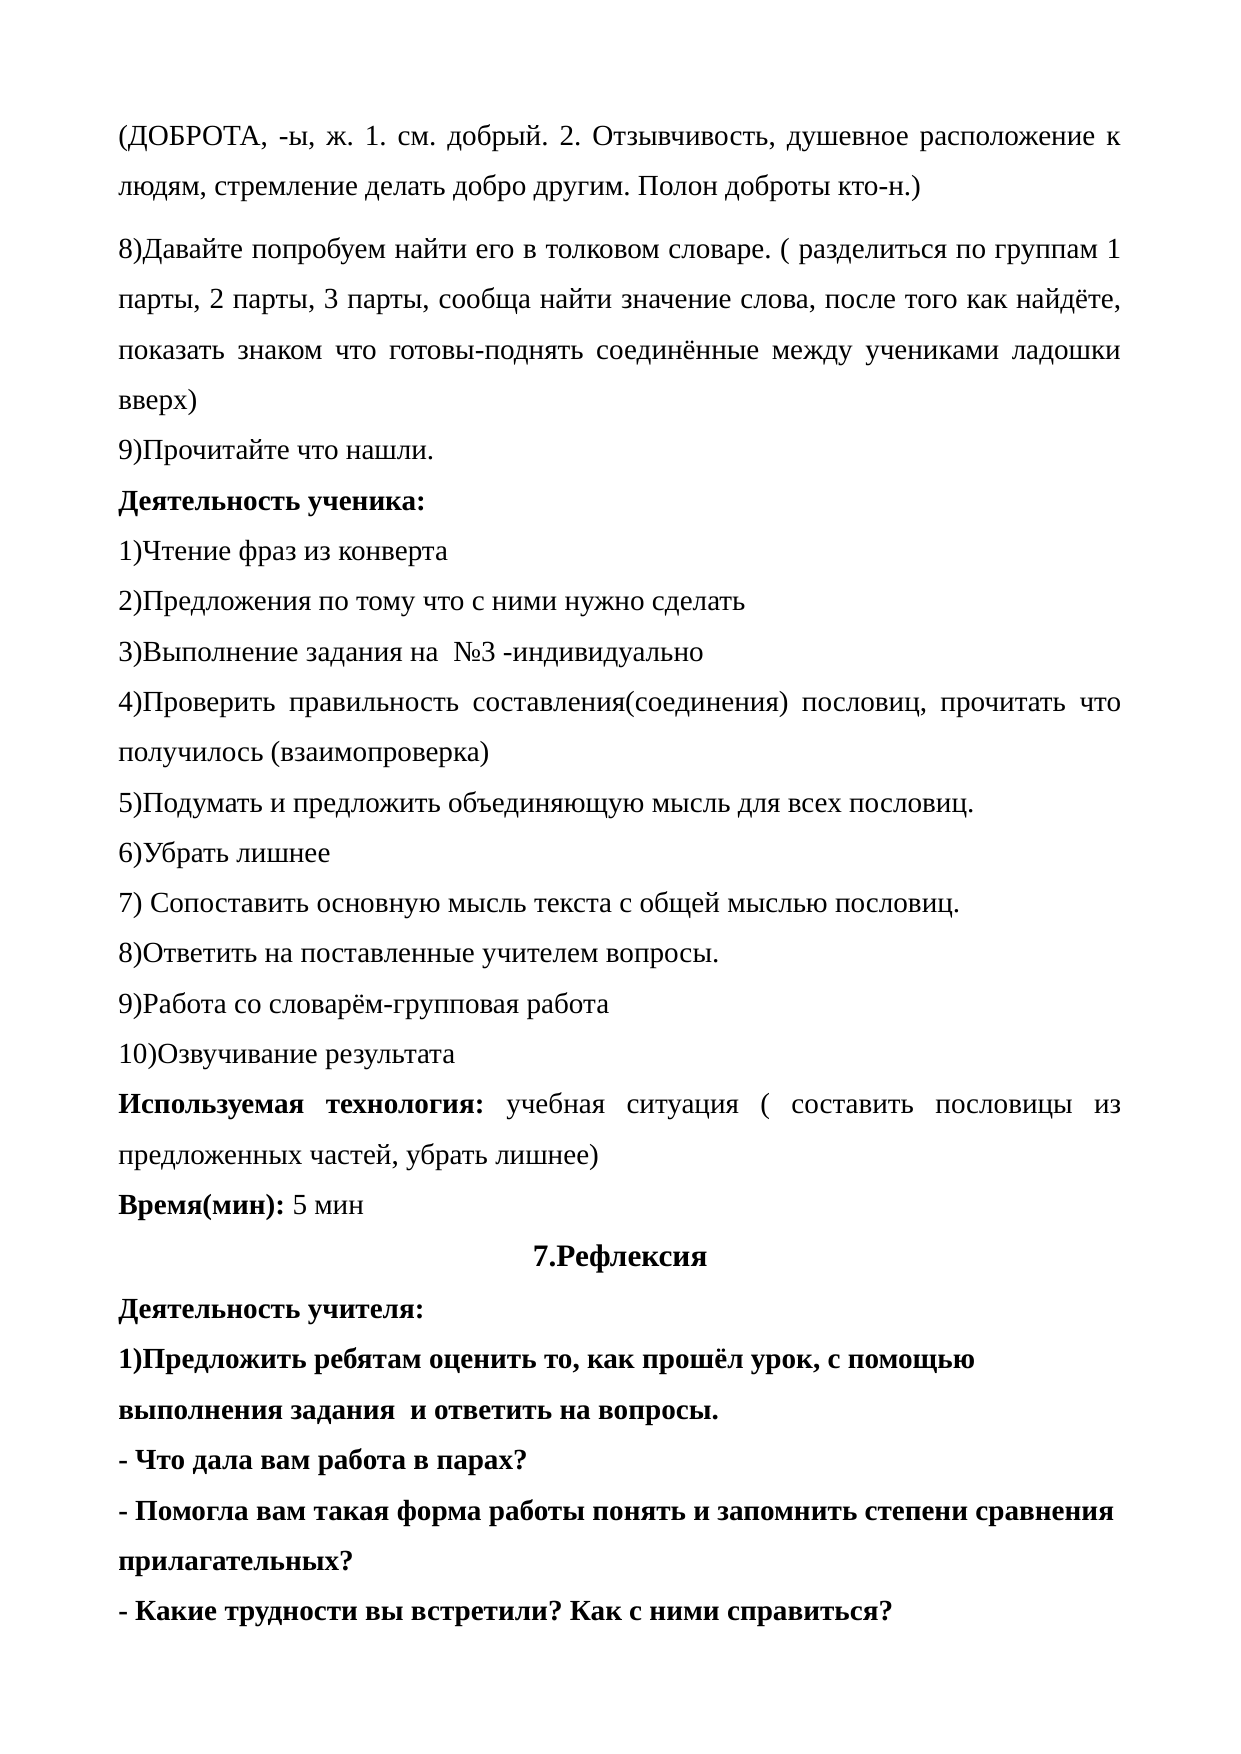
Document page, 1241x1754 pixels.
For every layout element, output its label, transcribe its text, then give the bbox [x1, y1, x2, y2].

text Деятельность учителя: [118, 1291, 1122, 1325]
text Время(мин): 5 мин [118, 1187, 1122, 1221]
text 7.Рефлексия [118, 1237, 1122, 1273]
list Давайте попробуем найти его в толковом словаре. ( разделиться по группам 1 парты, 2 парты, 3 парты, сообща найти значение слова, после того как найдёте, показать знаком что готовы-поднять соединённые между учениками ладошки вверх) [118, 231, 1122, 416]
list Предложения по тому что с ними нужно сделать [118, 583, 1122, 617]
list Чтение фраз из конверта [118, 533, 1122, 567]
list Предложить ребятам оценить то, как прошёл урок, с помощью выполнения задания и ответить на вопросы. [118, 1342, 1122, 1426]
list Подумать и предложить объединяющую мысль для всех пословиц. [118, 785, 1122, 818]
text Деятельность ученика: [118, 483, 1122, 516]
list Проверить правильность составления(соединения) пословиц, прочитать что получилось (взаимопроверка) [118, 684, 1122, 768]
text - Что дала вам работа в парах? - Помогла вам такая форма работы понять и запомнить степени сравнения прилагательных? - Какие трудности вы встретили? Как с ними справиться? [118, 1442, 1122, 1627]
list Прочитайте что нашли. [118, 432, 1122, 466]
list Работа со словарём-групповая работа [118, 986, 1122, 1019]
list Озвучивание результата [118, 1036, 1122, 1070]
text (ДОБРОТА, -ы, ж. 1. см. добрый. 2. Отзывчивость, душевное расположение к людям, стремление делать добро другим. Полон доброты кто-н.) [118, 118, 1122, 202]
list Ответить на поставленные учителем вопросы. [118, 936, 1122, 969]
list Выполнение задания на №3 -индивидуально [118, 634, 1122, 667]
list Убрать лишнее [118, 835, 1122, 868]
list Сопоставить основную мысль текста с общей мыслью пословиц. [118, 885, 1122, 919]
text Используемая технология: учебная ситуация ( составить пословицы из предложенных частей, убрать лишнее) [118, 1087, 1122, 1170]
